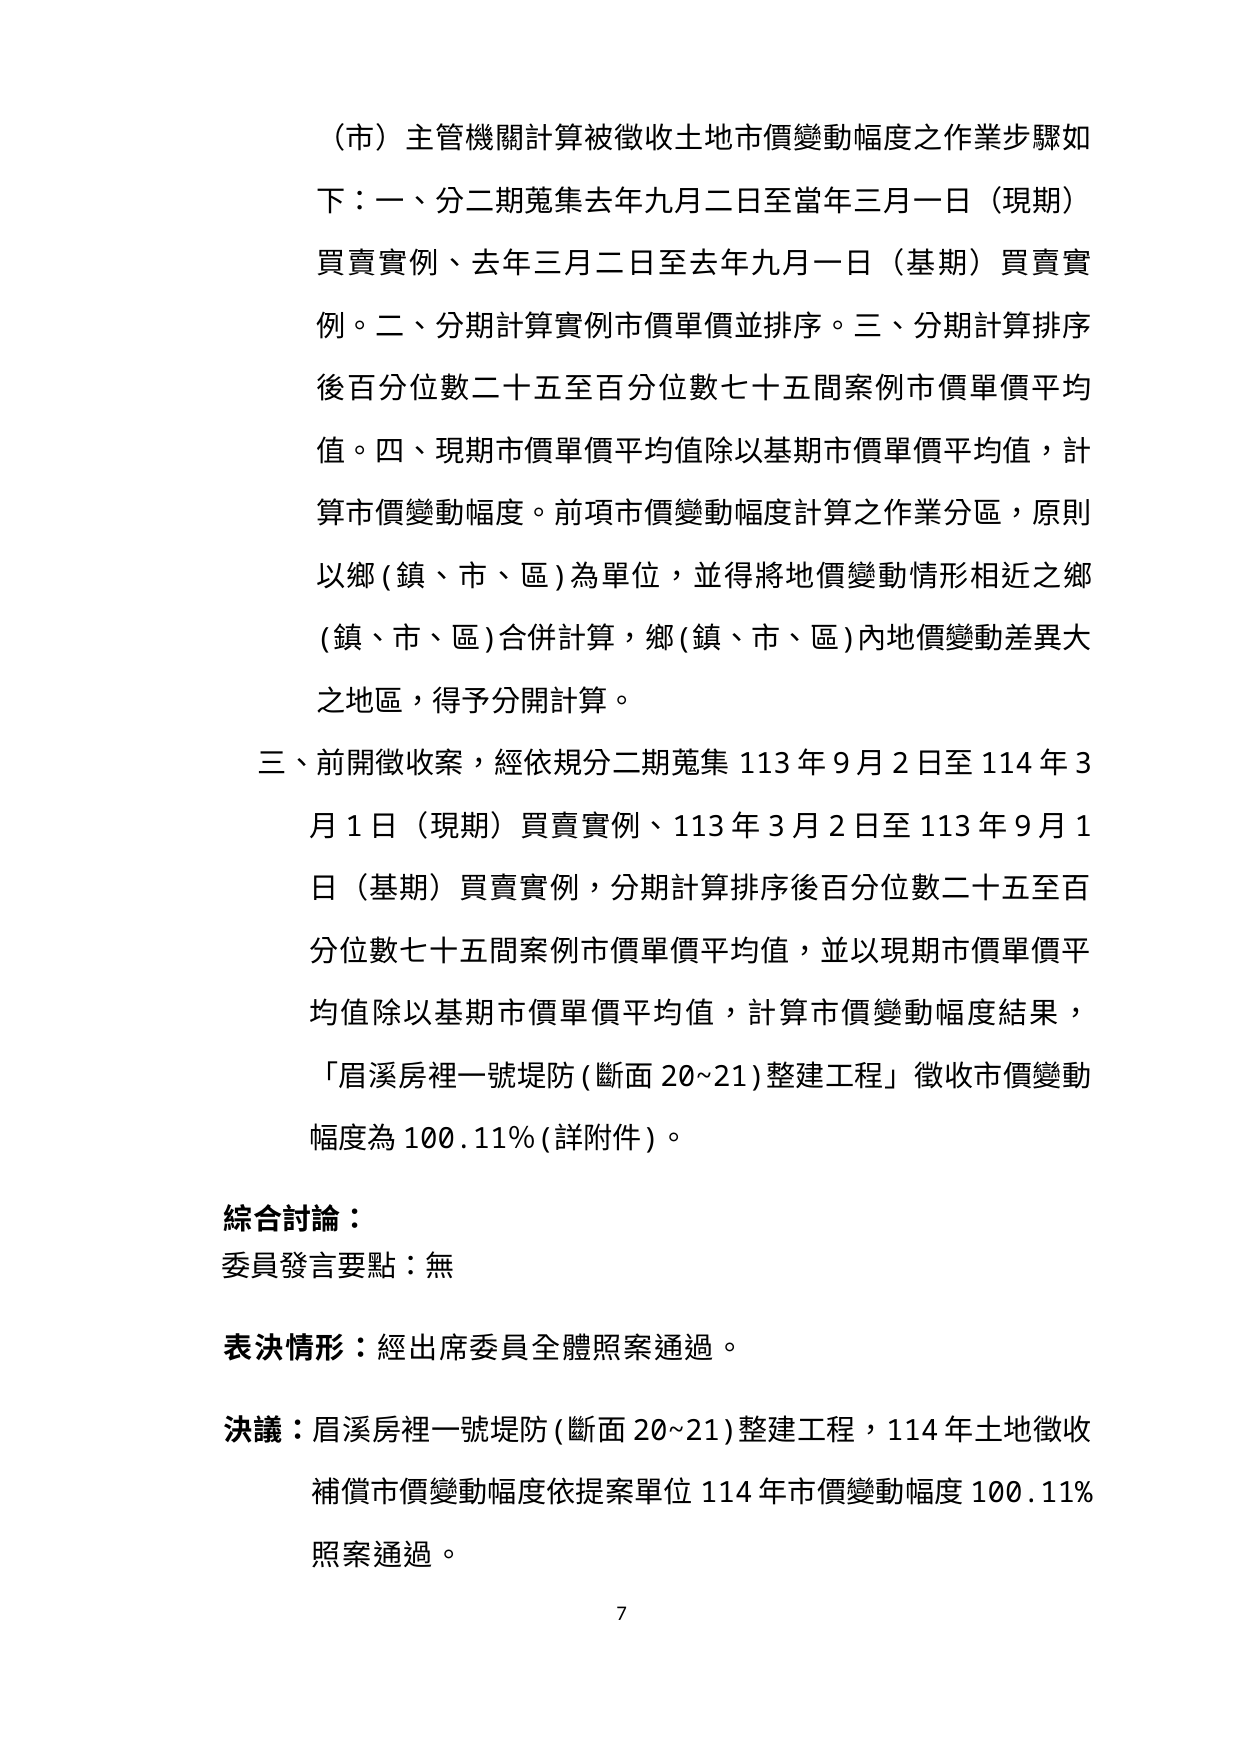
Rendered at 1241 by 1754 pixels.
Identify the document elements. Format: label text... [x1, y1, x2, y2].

text 委員發言要點：無 [221, 1238, 1080, 1286]
text 綜合討論： [224, 1175, 1092, 1238]
text 三、前開徵收案，經依規分二期蒐集113年9月2日至114年3月1日（現期）買賣實例、113年3月2日至113年9月1日（基期）買賣實例，分期計算排序後百分位數二十五至百分位數七十五間案例市價單價平均值，並以現期市價單價平均值除以基期市價單價平均值，計算市價變動幅度結果，「眉溪房裡一號堤防(斷面20~21)整建工程」徵收市價變動幅度為100.11％(詳附件)。 [257, 719, 1092, 1157]
text （市）主管機關計算被徵收土地市價變動幅度之作業步驟如下：一、分二期蒐集去年九月二日至當年三月一日（現期）買賣實例、去年三月二日至去年九月一日（基期）買賣實例。二、分期計算實例市價單價並排序。三、分期計算排序後百分位數二十五至百分位數七十五間案例市價單價平均值。四、現期市價單價平均值除以基期市價單價平均值，計算市價變動幅度。前項市價變動幅度計算之作業分區，原則以鄉(鎮、市、區)為單位，並得將地價變動情形相近之鄉(鎮、市、區)合併計算，鄉(鎮、市、區)內地價變動差異大之地區，得予分開計算。 [257, 94, 1092, 719]
text 表決情形：經出席委員全體照案通過。 [224, 1304, 1092, 1367]
text 決議：眉溪房裡一號堤防(斷面20~21)整建工程，114年土地徵收補償市價變動幅度依提案單位114年市價變動幅度100.11%照案通過。 [224, 1386, 1092, 1573]
